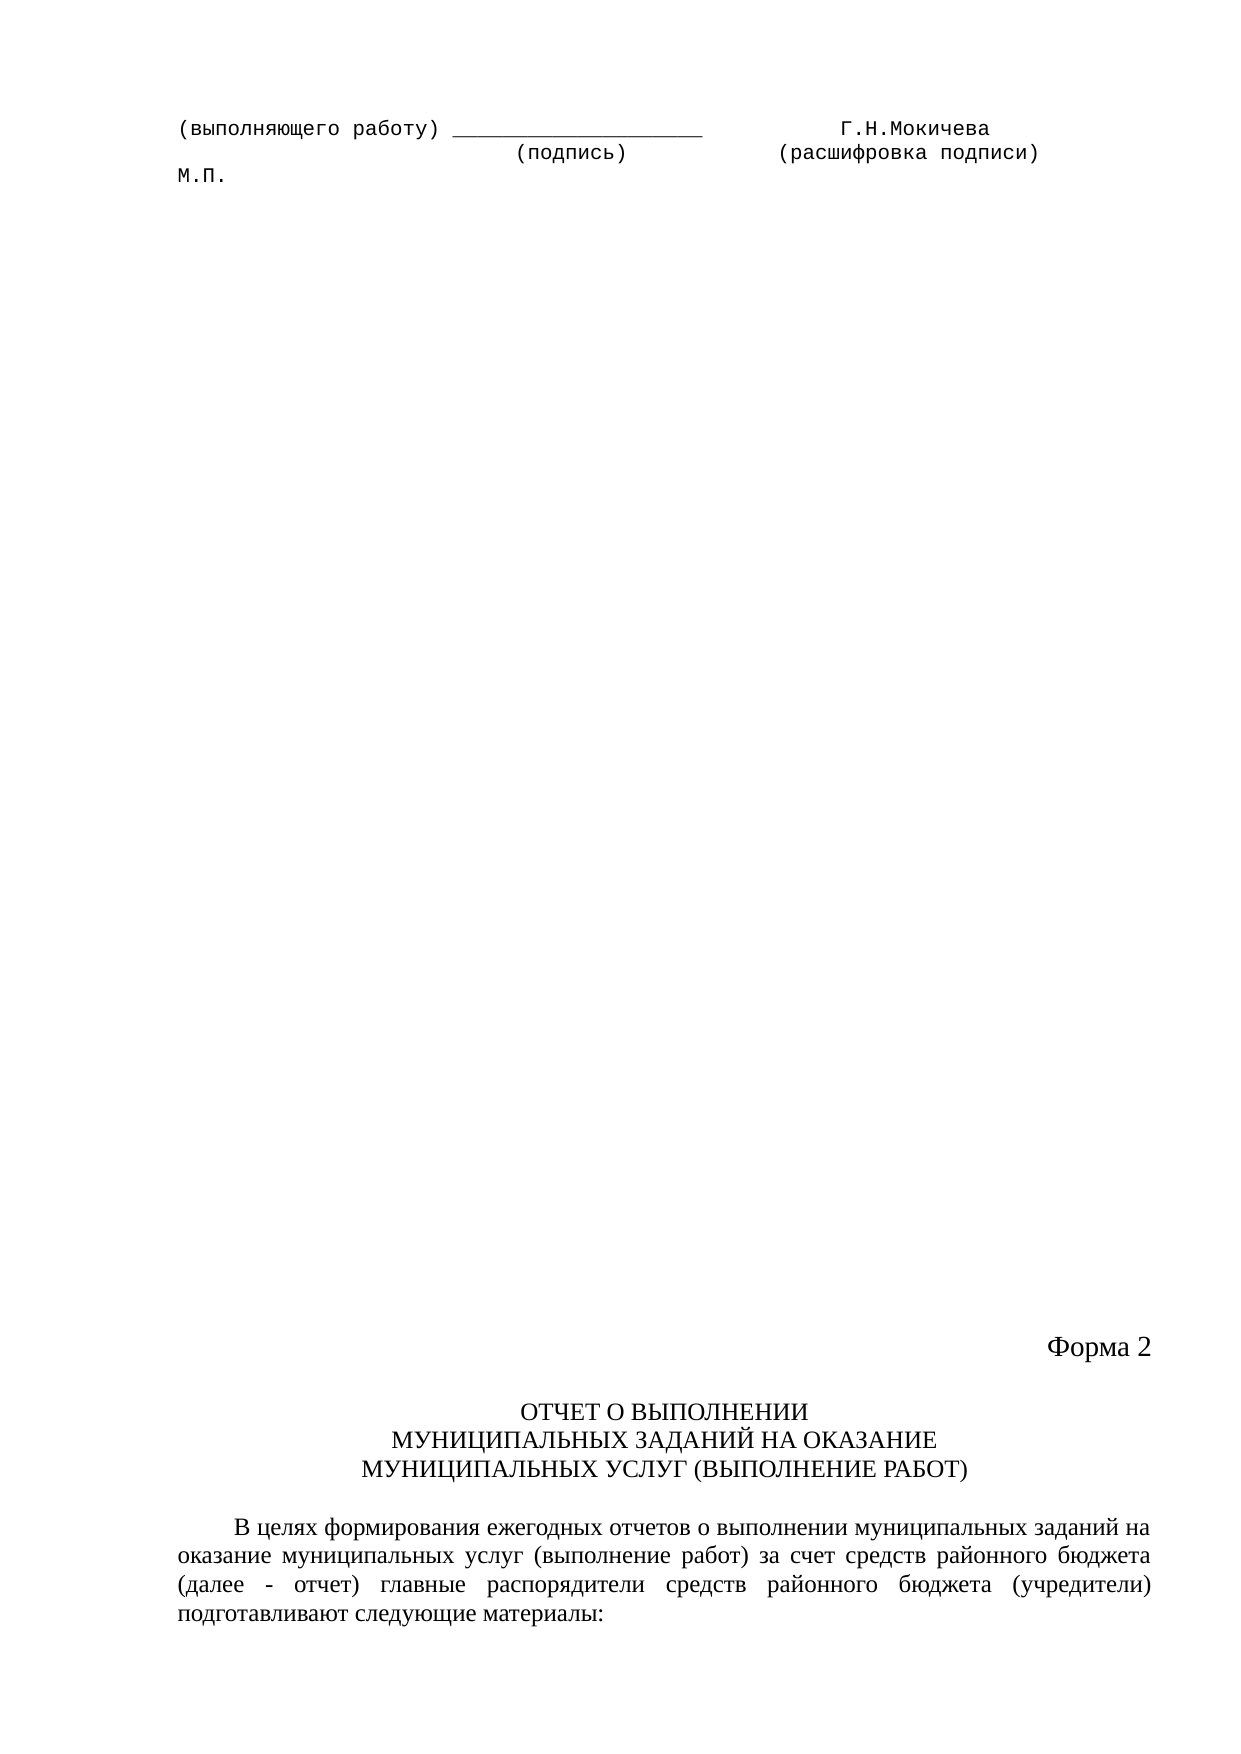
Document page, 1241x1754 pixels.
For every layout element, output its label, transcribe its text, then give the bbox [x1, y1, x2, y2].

text М.П. [177, 165, 1152, 189]
text (выполняющего работу) ____________________ Г.Н.Мокичева [177, 118, 1152, 142]
text ОТЧЕТ О ВЫПОЛНЕНИИ [177, 1397, 1152, 1425]
text В целях формирования ежегодных отчетов о выполнении муниципальных заданий на оказание муниципальных услуг (выполнение работ) за счет средств районного бюджета (далее - отчет) главные распорядители средств районного бюджета (учредители) подготавливают следующие материалы: [177, 1512, 1152, 1627]
text МУНИЦИПАЛЬНЫХ ЗАДАНИЙ НА ОКАЗАНИЕ [177, 1425, 1152, 1454]
text (подпись) (расшифровка подписи) [177, 142, 1152, 165]
text МУНИЦИПАЛЬНЫХ УСЛУГ (ВЫПОЛНЕНИЕ РАБОТ) [177, 1454, 1152, 1483]
text Форма 2 [177, 1329, 1152, 1363]
